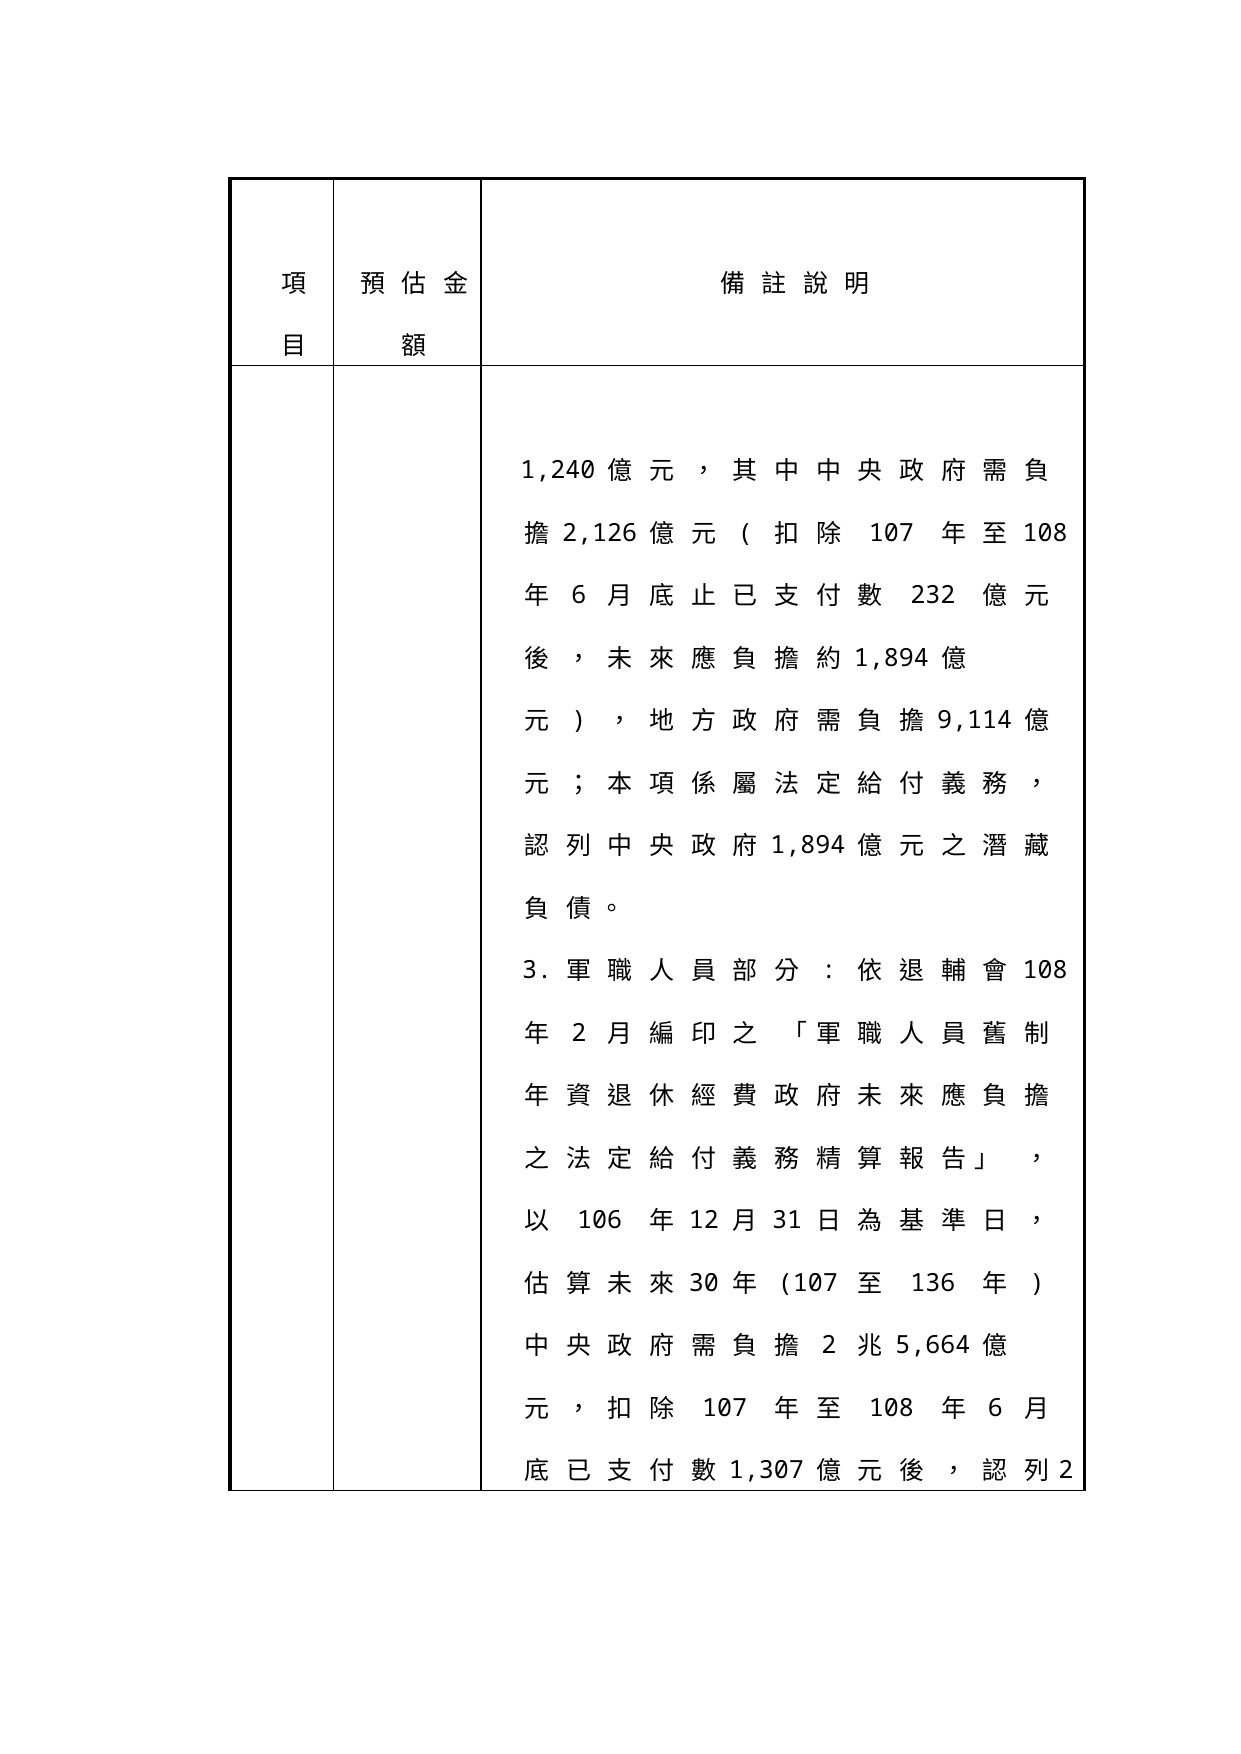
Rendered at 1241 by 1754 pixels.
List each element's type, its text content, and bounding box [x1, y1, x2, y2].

table_header 備註說明 [482, 180, 1083, 365]
table_header 項目 [232, 180, 333, 365]
table_header 預估金額 [334, 180, 480, 365]
table_cell 1,240億元，其中中央政府需負擔2,126億元(扣除107年至108年6月底止已支付數232億元後，未來應負擔約1,894億元)，地方政府需負擔9,114億元；本項係屬法定給付義務，認列中央政府1,894億元之潛藏負債。 3.軍職人員部分:依退輔會108年2月編印之「軍職人員舊制年資退休經費政府未來應負擔之法定給付義務精算報告」，以106年12月31日為基準日，估算未來30年(107至136年)中央政府需負擔2兆5,664億元，扣除107年至108年6月底已支付數1,307億元後，認列2 [482, 366, 1083, 1490]
table_cell [334, 366, 480, 1490]
table_cell [232, 366, 333, 1490]
